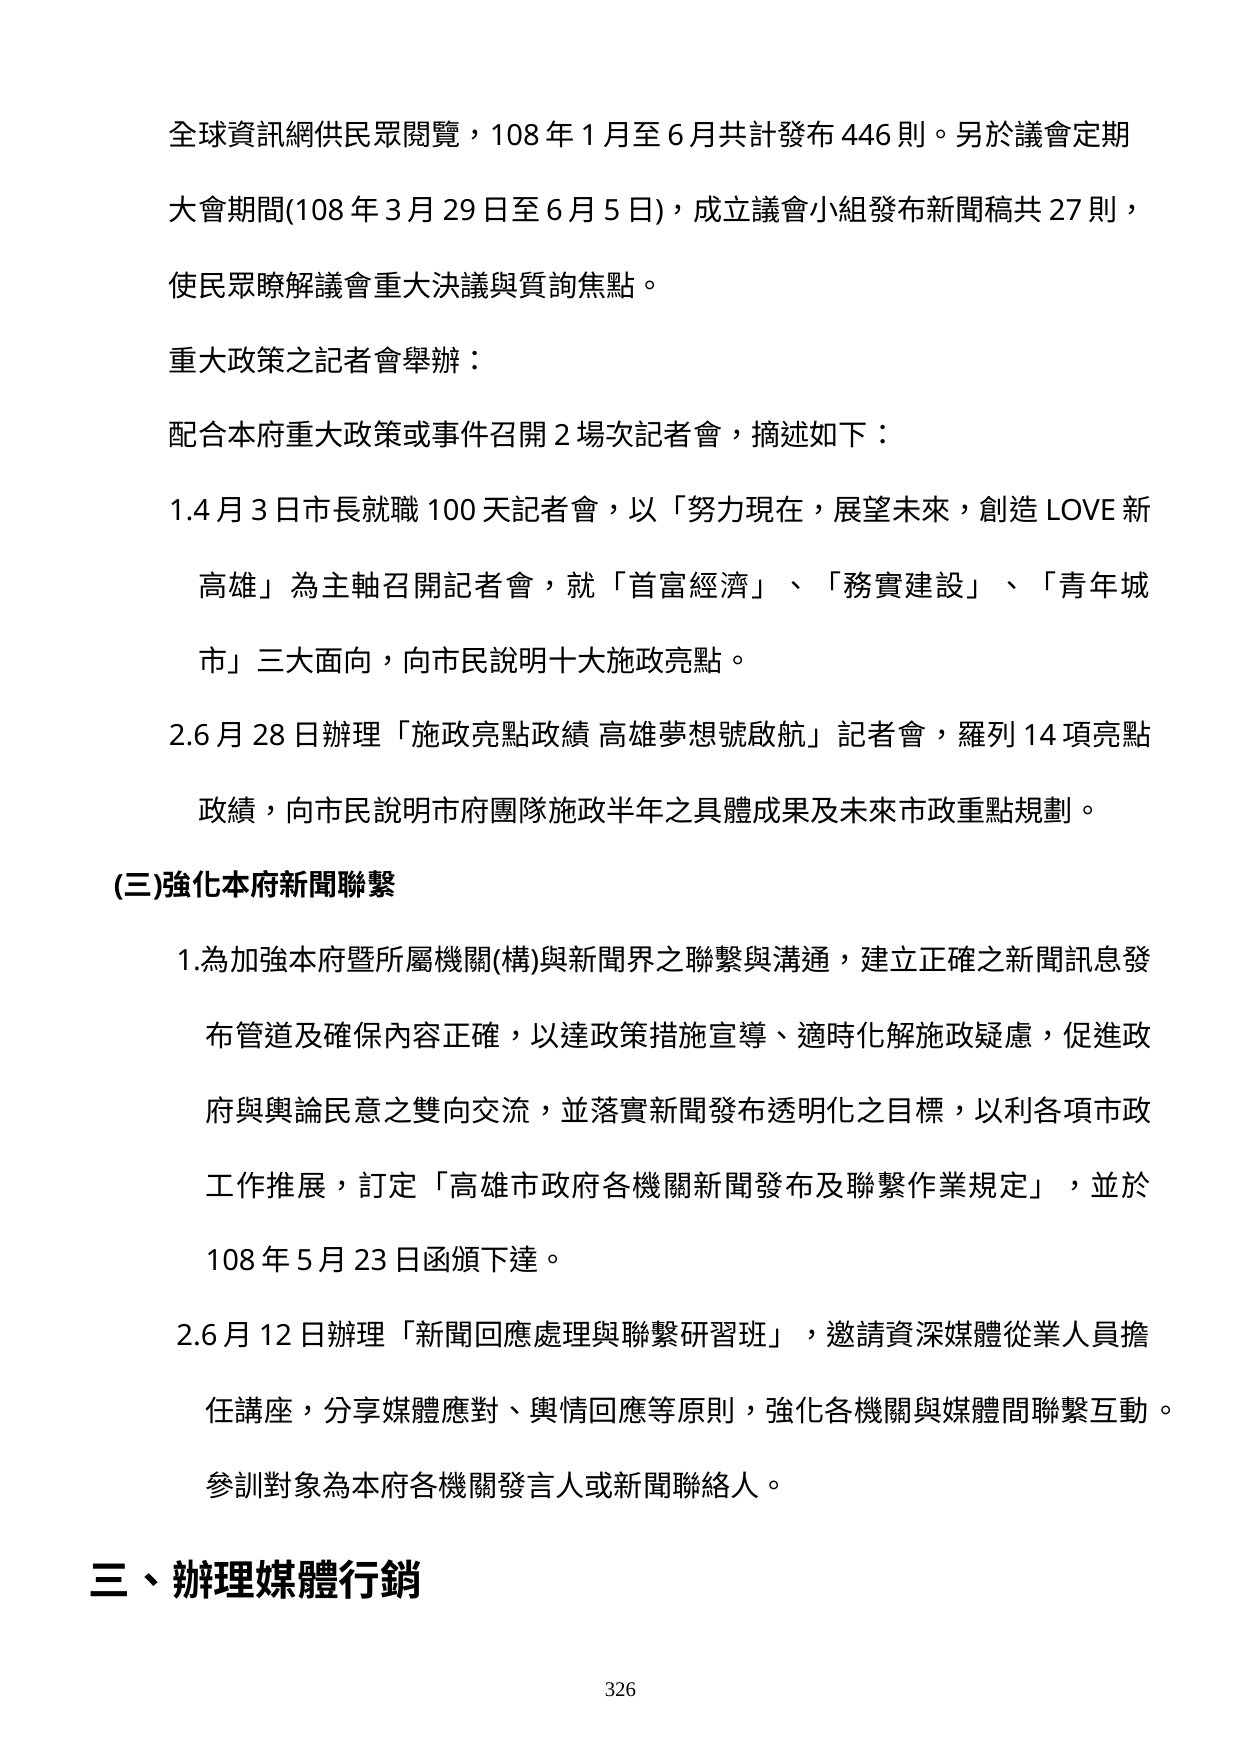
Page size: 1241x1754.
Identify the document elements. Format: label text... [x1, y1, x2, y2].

text 1.4月3日市長就職100天記者會，以「努力現在，展望未來，創造LOVE新高雄」為主軸召開記者會，就「首富經濟」、「務實建設」、「青年城市」三大面向，向市民說明十大施政亮點。 [169, 464, 1152, 689]
text (三)強化本府新聞聯繫 [114, 839, 1152, 914]
text 2.6月12日辦理「新聞回應處理與聯繫研習班」，邀請資深媒體從業人員擔任講座，分享媒體應對、輿情回應等原則，強化各機關與媒體間聯繫互動。參訓對象為本府各機關發言人或新聞聯絡人。 [176, 1289, 1152, 1514]
text 配合本府重大政策或事件召開2場次記者會，摘述如下： [169, 389, 1152, 464]
text 全球資訊網供民眾閱覽，108年1月至6月共計發布446則。另於議會定期大會期間(108年3月29日至6月5日)，成立議會小組發布新聞稿共27則，使民眾瞭解議會重大決議與質詢焦點。 [169, 89, 1152, 314]
text 1.為加強本府暨所屬機關(構)與新聞界之聯繫與溝通，建立正確之新聞訊息發布管道及確保內容正確，以達政策措施宣導、適時化解施政疑慮，促進政府與輿論民意之雙向交流，並落實新聞發布透明化之目標，以利各項市政工作推展，訂定「高雄市政府各機關新聞發布及聯繫作業規定」，並於108年5月23日函頒下達。 [176, 914, 1152, 1289]
text 重大政策之記者會舉辦： [169, 314, 1152, 389]
text 三、辦理媒體行銷 [89, 1533, 1152, 1608]
text 2.6月28日辦理「施政亮點政績 高雄夢想號啟航」記者會，羅列14項亮點政績，向市民說明市府團隊施政半年之具體成果及未來市政重點規劃。 [169, 689, 1152, 839]
